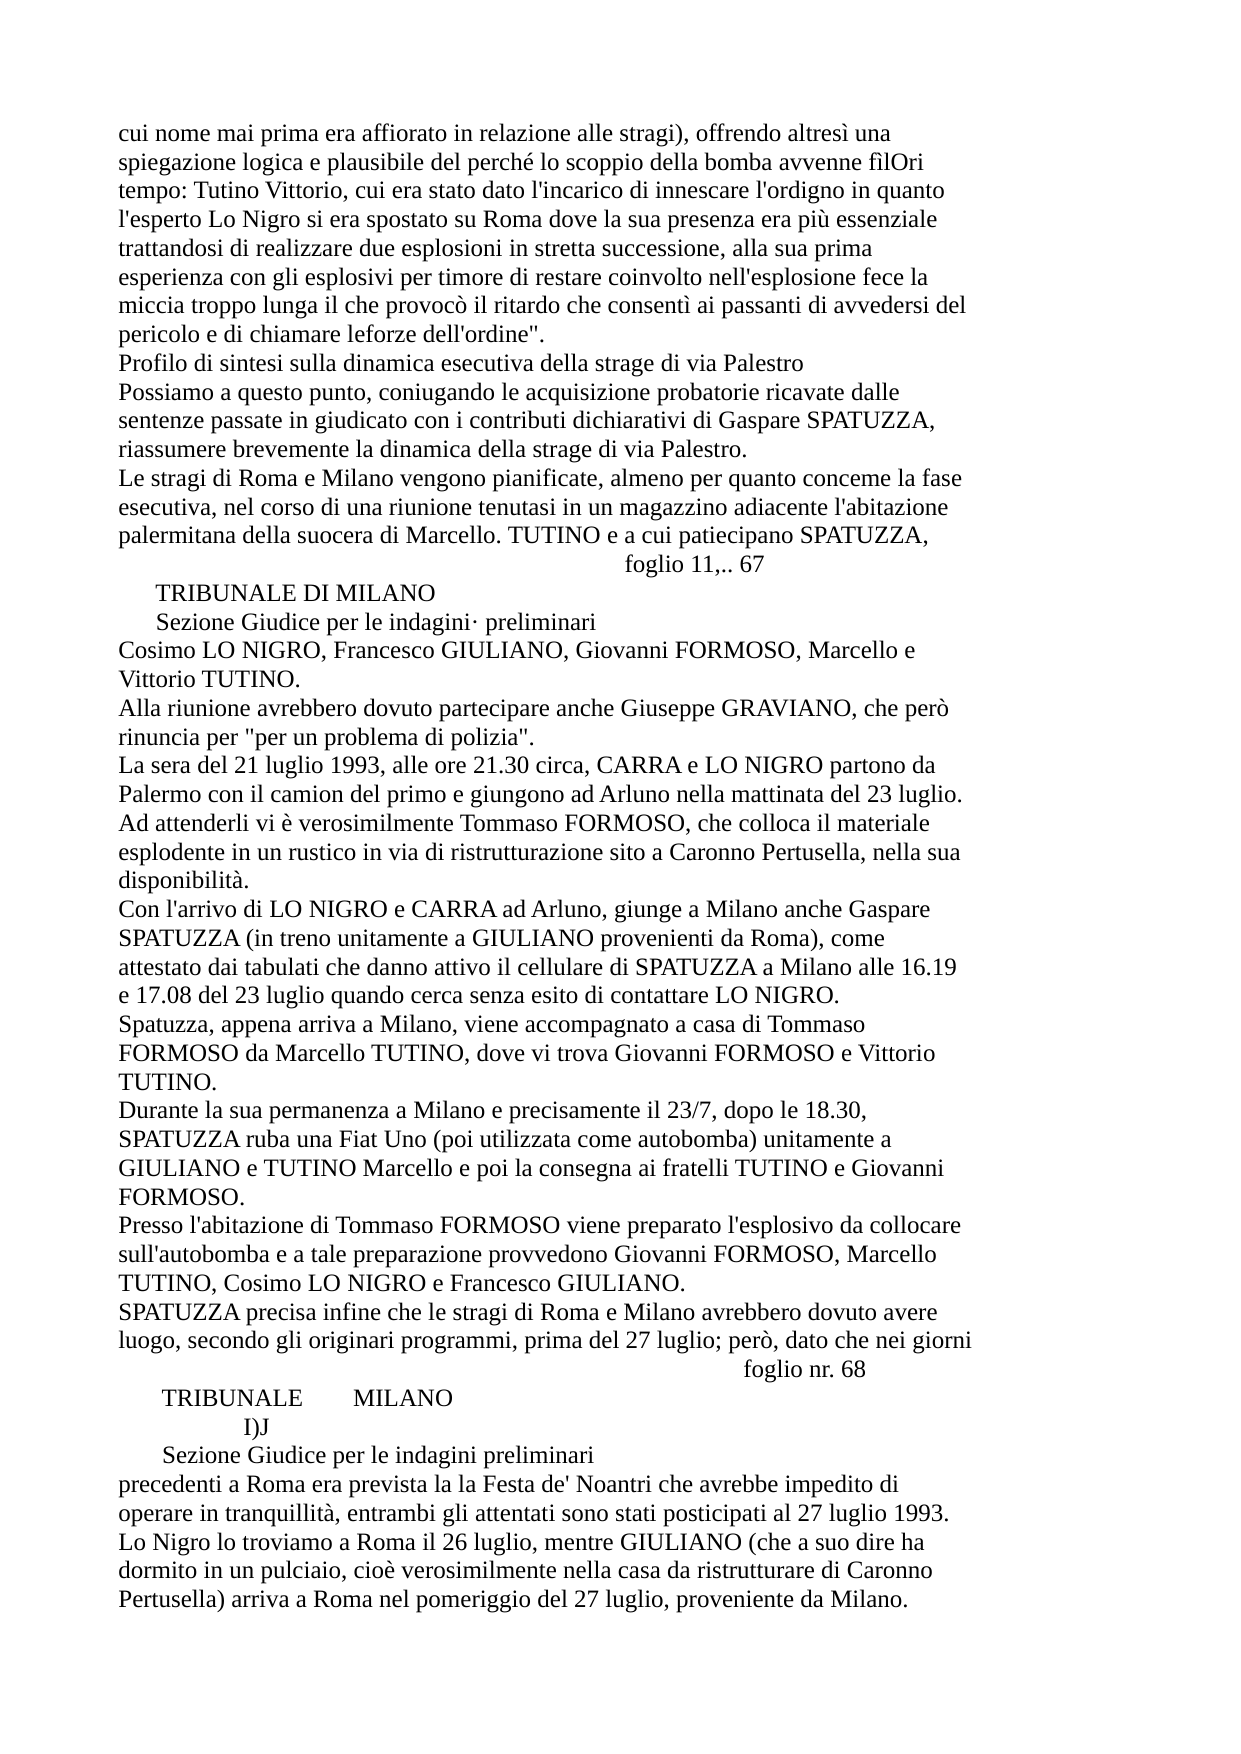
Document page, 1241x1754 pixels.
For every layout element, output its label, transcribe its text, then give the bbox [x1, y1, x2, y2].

text SPATUZZA precisa infine che le stragi di Roma e Milano avrebbero dovuto avere [118, 1297, 1122, 1326]
text FORMOSO da Marcello TUTINO, dove vi trova Giovanni FORMOSO e Vittorio [118, 1038, 1122, 1067]
text esplodente in un rustico in via di ristrutturazione sito a Caronno Pertusella, nella sua [118, 837, 1122, 866]
text SPATUZZA (in treno unitamente a GIULIANO provenienti da Roma), come [118, 923, 1122, 952]
text Le stragi di Roma e Milano vengono pianificate, almeno per quanto conceme la fase [118, 463, 1122, 492]
text Pertusella) arriva a Roma nel pomeriggio del 27 luglio, proveniente da Milano. [118, 1584, 1122, 1613]
text Sezione Giudice per le indagini preliminari [118, 1441, 1122, 1469]
text Cosimo LO NIGRO, Francesco GIULIANO, Giovanni FORMOSO, Marcello e [118, 636, 1122, 664]
text tempo: Tutino Vittorio, cui era stato dato l'incarico di innescare l'ordigno in quanto [118, 176, 1122, 204]
text Spatuzza, appena arriva a Milano, viene accompagnato a casa di Tommaso [118, 1009, 1122, 1038]
text esperienza con gli esplosivi per timore di restare coinvolto nell'esplosione fece la [118, 262, 1122, 291]
text Con l'arrivo di LO NIGRO e CARRA ad Arluno, giunge a Milano anche Gaspare [118, 894, 1122, 923]
text Lo Nigro lo troviamo a Roma il 26 luglio, mentre GIULIANO (che a suo dire ha [118, 1527, 1122, 1556]
text spiegazione logica e plausibile del perché lo scoppio della bomba avvenne fìlOri [118, 147, 1122, 176]
text TRIBUNALE MILANO [118, 1383, 1122, 1412]
text riassumere brevemente la dinamica della strage di via Palestro. [118, 434, 1122, 463]
text l'esperto Lo Nigro si era spostato su Roma dove la sua presenza era più essenziale [118, 204, 1122, 233]
text Vittorio TUTINO. [118, 664, 1122, 693]
text precedenti a Roma era prevista la la Festa de' Noantri che avrebbe impedito di [118, 1469, 1122, 1498]
text Presso l'abitazione di Tommaso FORMOSO viene preparato l'esplosivo da collocare [118, 1211, 1122, 1239]
text rinuncia per "per un problema di polizia". [118, 722, 1122, 751]
text sull'autobomba e a tale preparazione provvedono Giovanni FORMOSO, Marcello [118, 1239, 1122, 1268]
text luogo, secondo gli originari programmi, prima del 27 luglio; però, dato che nei giorni [118, 1326, 1122, 1354]
text disponibilità. [118, 866, 1122, 894]
text La sera del 21 luglio 1993, alle ore 21.30 circa, CARRA e LO NIGRO partono da [118, 751, 1122, 779]
text esecutiva, nel corso di una riunione tenutasi in un magazzino adiacente l'abitazione [118, 492, 1122, 521]
text foglio nr. 68 [118, 1354, 1122, 1383]
text Profilo di sintesi sulla dinamica esecutiva della strage di via Palestro [118, 348, 1122, 377]
text GIULIANO e TUTINO Marcello e poi la consegna ai fratelli TUTINO e Giovanni [118, 1153, 1122, 1182]
text FORMOSO. [118, 1182, 1122, 1211]
text TUTINO. [118, 1067, 1122, 1096]
text e 17.08 del 23 luglio quando cerca senza esito di contattare LO NIGRO. [118, 981, 1122, 1009]
text foglio 11,.. 67 [118, 549, 1122, 578]
text miccia troppo lunga il che provocò il ritardo che consentì ai passanti di avvedersi del [118, 291, 1122, 319]
text trattandosi di realizzare due esplosioni in stretta successione, alla sua prima [118, 233, 1122, 262]
text palermitana della suocera di Marcello. TUTINO e a cui patiecipano SPATUZZA, [118, 521, 1122, 549]
text cui nome mai prima era affiorato in relazione alle stragi), offrendo altresì una [118, 118, 1122, 147]
text TUTINO, Cosimo LO NIGRO e Francesco GIULIANO. [118, 1268, 1122, 1297]
text Palermo con il camion del primo e giungono ad Arluno nella mattinata del 23 luglio. [118, 779, 1122, 808]
text Ad attenderli vi è verosimilmente Tommaso FORMOSO, che colloca il materiale [118, 808, 1122, 837]
text TRIBUNALE DI MILANO [118, 578, 1122, 607]
text dormito in un pulciaio, cioè verosimilmente nella casa da ristrutturare di Caronno [118, 1556, 1122, 1584]
text I)J [118, 1412, 1122, 1441]
text Durante la sua permanenza a Milano e precisamente il 23/7, dopo le 18.30, [118, 1096, 1122, 1124]
text operare in tranquillità, entrambi gli attentati sono stati posticipati al 27 luglio 1993. [118, 1498, 1122, 1527]
text Possiamo a questo punto, coniugando le acquisizione probatorie ricavate dalle [118, 377, 1122, 406]
text SPATUZZA ruba una Fiat Uno (poi utilizzata come autobomba) unitamente a [118, 1124, 1122, 1153]
text Alla riunione avrebbero dovuto partecipare anche Giuseppe GRAVIANO, che però [118, 693, 1122, 722]
text attestato dai tabulati che danno attivo il cellulare di SPATUZZA a Milano alle 16.19 [118, 952, 1122, 981]
text sentenze passate in giudicato con i contributi dichiarativi di Gaspare SPATUZZA, [118, 406, 1122, 434]
text Sezione Giudice per le indagini· preliminari [118, 607, 1122, 636]
text pericolo e di chiamare leforze dell'ordine". [118, 319, 1122, 348]
